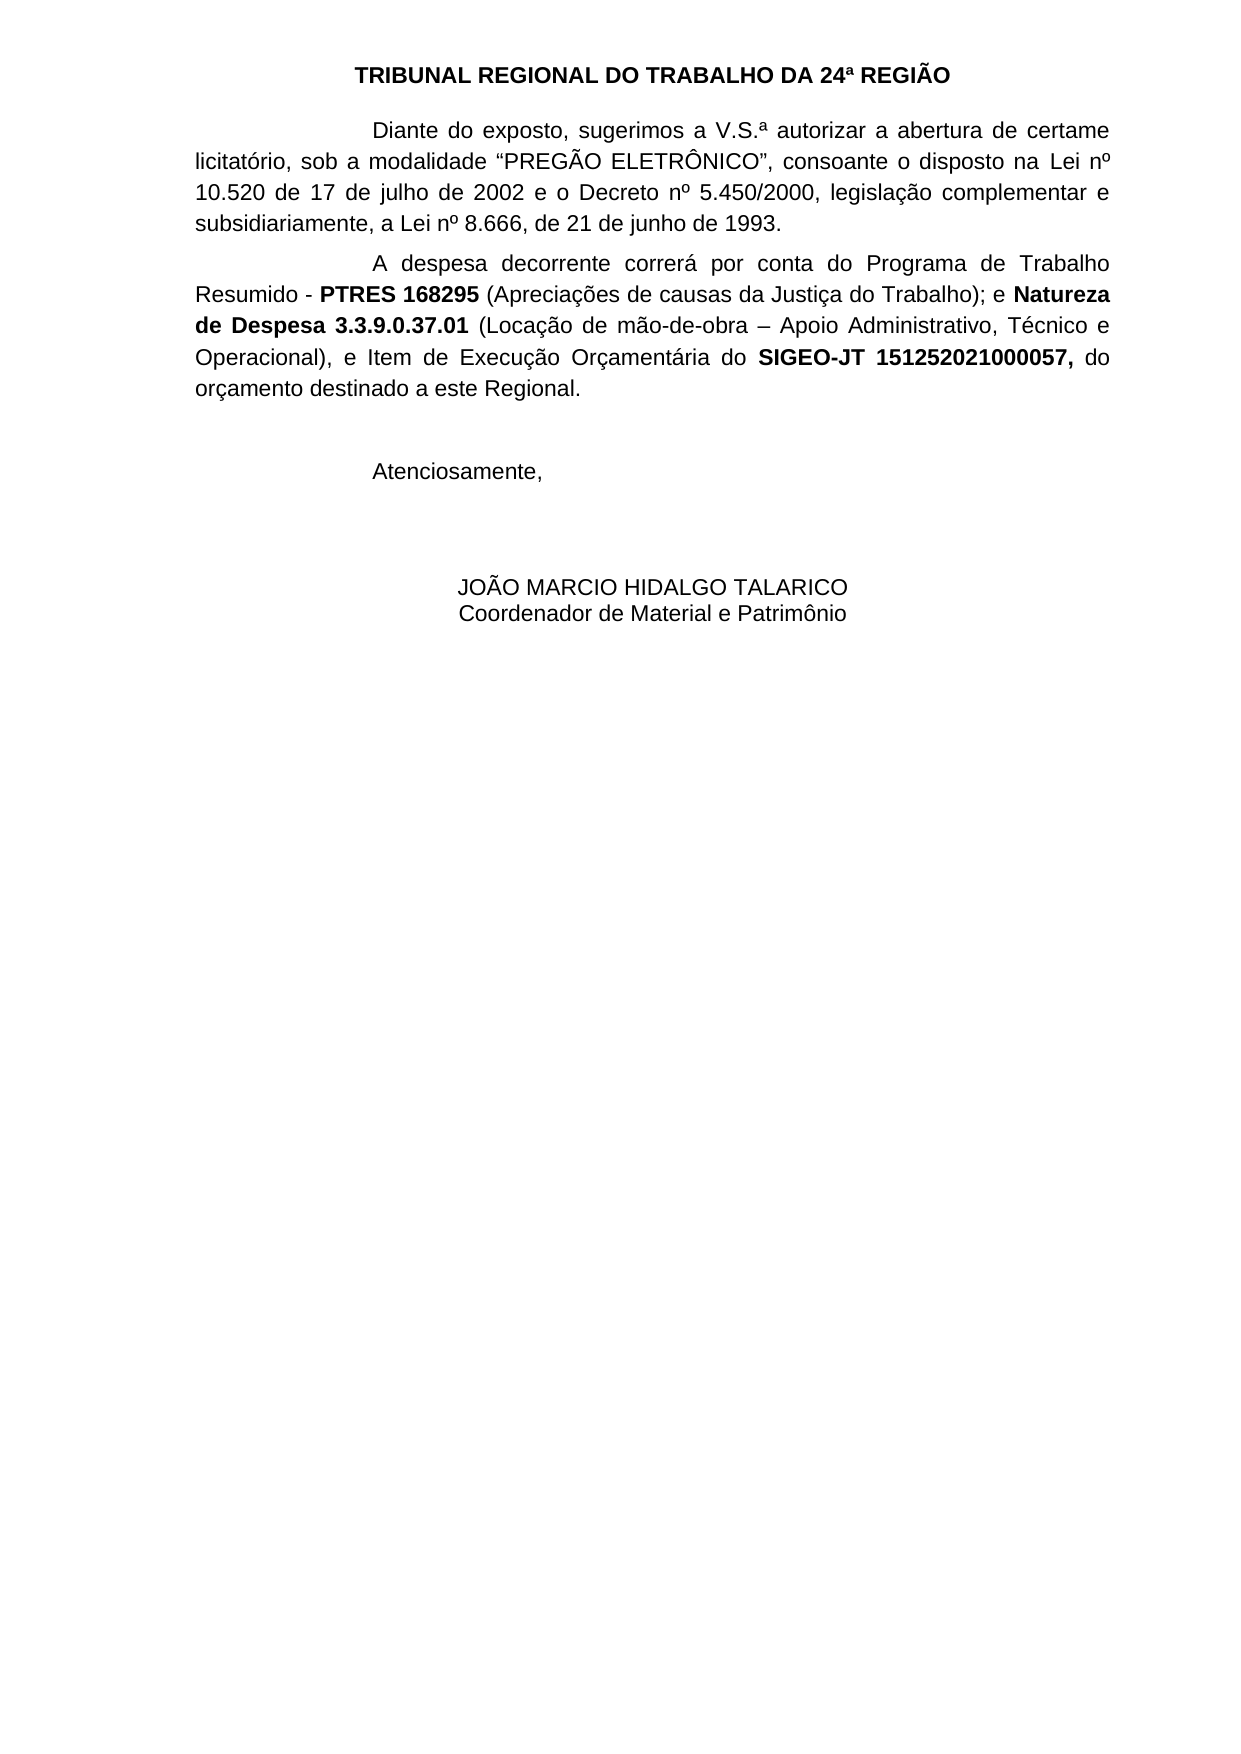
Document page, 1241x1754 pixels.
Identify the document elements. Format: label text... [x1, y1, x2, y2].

text JOÃO MARCIO HIDALGO TALARICO [195, 573, 1110, 600]
text Atenciosamente, [195, 453, 1110, 486]
text Diante do exposto, sugerimos a V.S.ª autorizar a abertura de certame licitatório, sob a modalidade “PREGÃO ELETRÔNICO”, consoante o disposto na Lei nº 10.520 de 17 de julho de 2002 e o Decreto nº 5.450/2000, legislação complementar e subsidiariamente, a Lei nº 8.666, de 21 de junho de 1993. [195, 113, 1110, 238]
text A despesa decorrente correrá por conta do Programa de Trabalho Resumido - PTRES 168295 (Apreciações de causas da Justiça do Trabalho); e Natureza de Despesa 3.3.9.0.37.01 (Locação de mão-de-obra – Apoio Administrativo, Técnico e Operacional), e Item de Execução Orçamentária do SIGEO-JT 151252021000057, do orçamento destinado a este Regional. [195, 246, 1110, 403]
text Coordenador de Material e Patrimônio [195, 600, 1110, 626]
